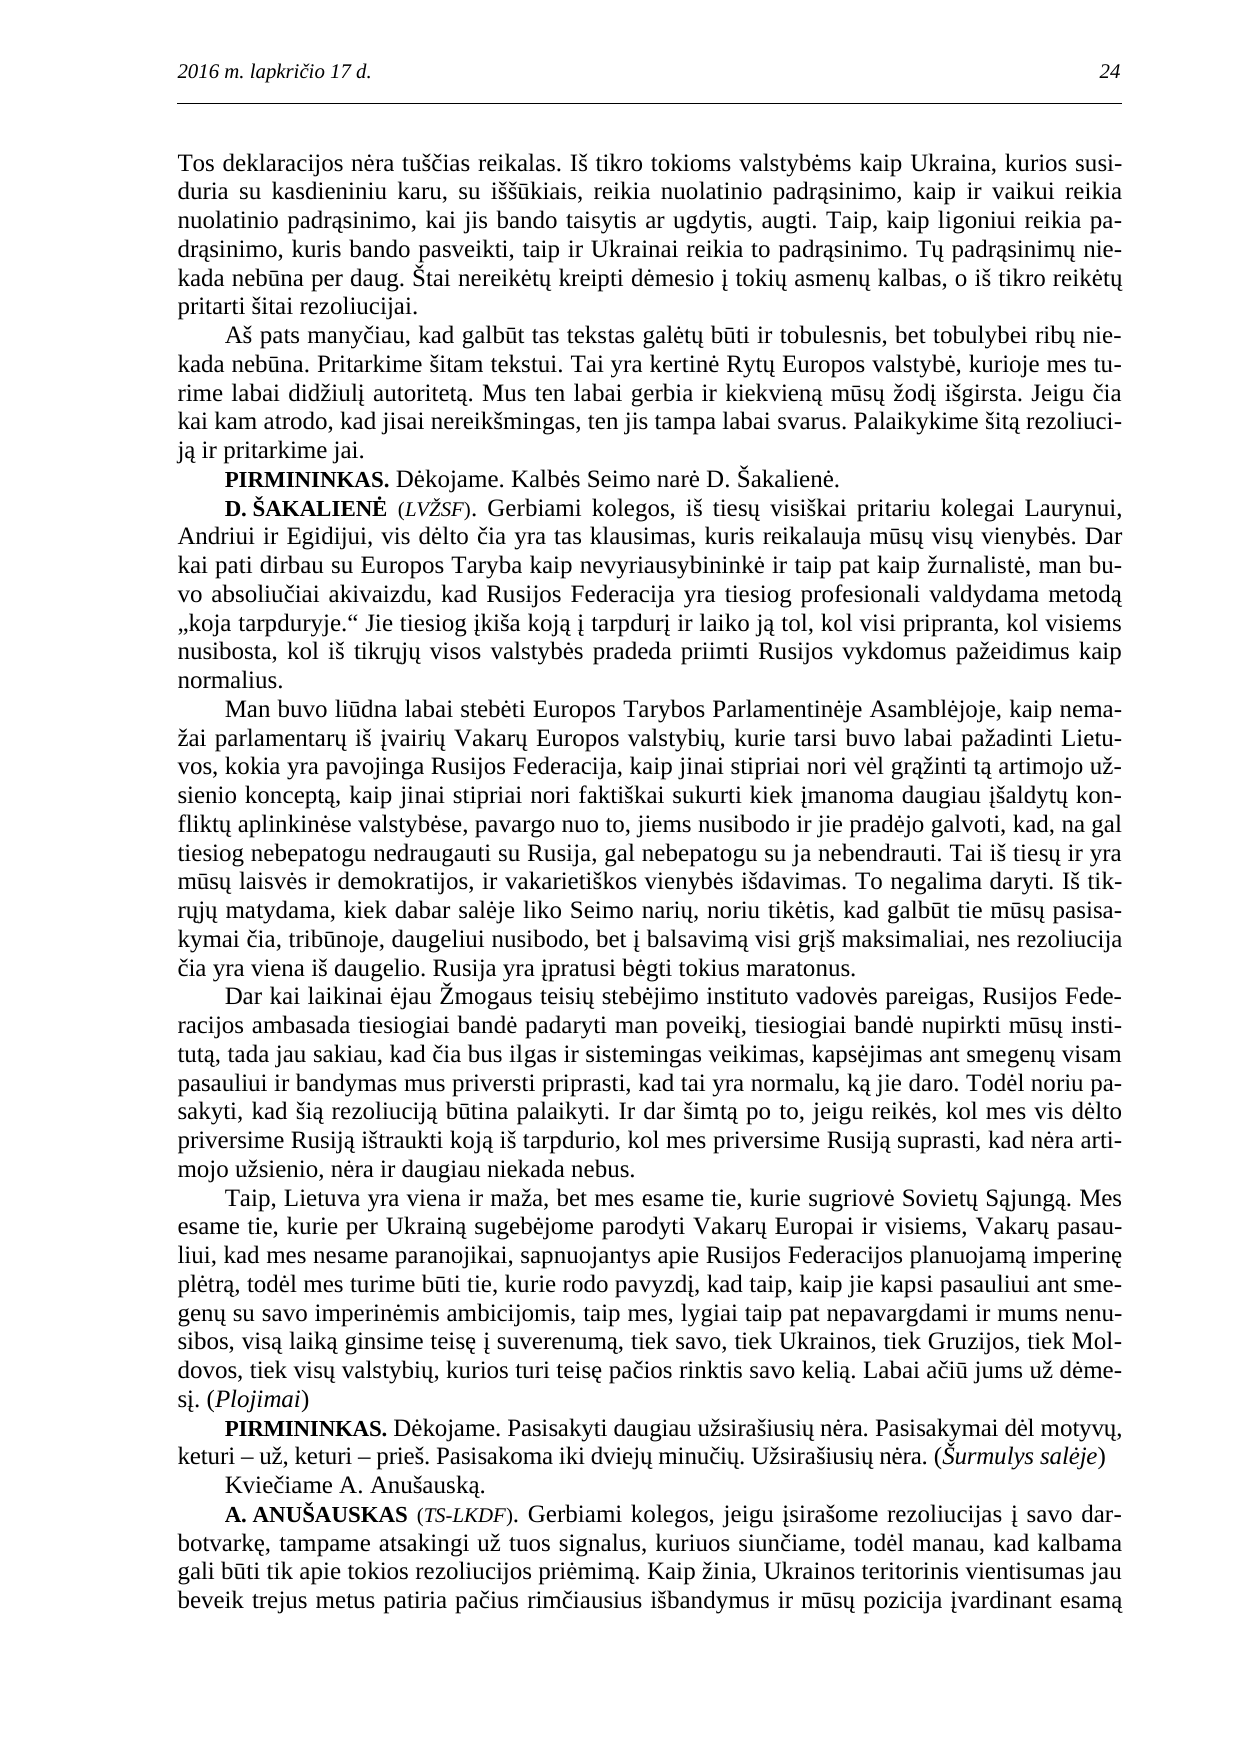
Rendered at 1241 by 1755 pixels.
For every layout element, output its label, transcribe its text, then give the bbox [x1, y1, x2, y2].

text PIRMININKAS. Dė­ko­ja­me. Pa­si­sa­ky­ti dau­giau už­si­ra­šiu­sių nė­ra. Pa­si­sa­ky­mai dėl mo­ty­vų, ke­tu­ri – už, ke­tu­ri – prieš. Pa­si­sa­ko­ma iki dvie­jų mi­nu­čių. Už­si­ra­šiu­sių nė­ra. (Šur­mu­lys sa­lė­je) [177, 1413, 1122, 1470]
text PIRMININKAS. Dė­ko­ja­me. Kal­bės Sei­mo na­rė D. Ša­ka­lie­nė. [177, 464, 1122, 493]
text A. ANUŠAUSKAS (TS-LKDF). Ger­bia­mi ko­le­gos, jei­gu įsi­ra­šo­me re­zo­liu­ci­jas į sa­vo dar­bo­tvarkę, tam­pa­me at­sa­kin­gi už tuos sig­na­lus, ku­riuos siun­čia­me, to­dėl ma­nau, kad kal­ba­ma ga­li bū­ti tik apie to­kios re­zo­liu­ci­jos pri­ėmi­mą. Kaip ži­nia, Uk­rai­nos te­ri­to­ri­nis vien­ti­su­mas jau be­veik tre­jus me­tus pa­ti­ria pa­čius rim­čiau­sius iš­ban­dy­mus ir mū­sų po­zi­ci­ja įvar­di­nant esa­mą [177, 1499, 1122, 1614]
text Dar kai lai­ki­nai ėjau Žmo­gaus tei­sių ste­bė­ji­mo ins­ti­tu­to va­do­vės pa­rei­gas, Ru­si­jos Fe­de­ra­ci­jos am­ba­sa­da tie­sio­giai ban­dė pa­da­ry­ti man po­vei­kį, tie­sio­giai ban­dė nu­pirk­ti mū­sų ins­ti­tu­tą, ta­da jau sa­kiau, kad čia bus il­gas ir sis­te­min­gas vei­ki­mas, kap­sė­ji­mas ant sme­ge­nų vi­sam pa­sau­liui ir ban­dy­mas mus pri­vers­ti pri­pras­ti, kad tai yra nor­ma­lu, ką jie da­ro. To­dėl no­riu pa­sa­ky­ti, kad šią re­zo­liu­ci­ją bū­ti­na pa­lai­ky­ti. Ir dar šim­tą po to, jei­gu rei­kės, kol mes vis dėl­to pri­ver­si­me Ru­si­ją iš­trauk­ti ko­ją iš tarp­du­rio, kol mes pri­ver­si­me Ru­si­ją su­pras­ti, kad nė­ra ar­ti­mo­jo už­sie­nio, nė­ra ir dau­giau nie­ka­da ne­bus. [177, 981, 1122, 1183]
text Man bu­vo liūd­na la­bai ste­bė­ti Eu­ro­pos Ta­ry­bos Par­la­men­ti­nė­je Asam­blė­jo­je, kaip ne­ma­žai par­la­men­ta­rų iš įvai­rių Va­ka­rų Eu­ro­pos vals­ty­bių, ku­rie tar­si bu­vo la­bai pa­ža­din­ti Lie­tu­vos, ko­kia yra pa­vo­jin­ga Ru­si­jos Fe­de­ra­ci­ja, kaip ji­nai stip­riai no­ri vėl grą­žin­ti tą ar­ti­mo­jo už­sie­nio kon­cep­tą, kaip ji­nai stip­riai no­ri fak­tiš­kai su­kur­ti kiek įma­no­ma dau­giau įšal­dy­tų kon­flik­tų ap­lin­ki­nė­se vals­ty­bė­se, pa­var­go nuo to, jiems nu­si­bo­do ir jie pra­dė­jo gal­vo­ti, kad, na gal tie­siog ne­be­pa­to­gu ne­drau­gau­ti su Ru­si­ja, gal ne­be­pa­to­gu su ja ne­ben­drau­ti. Tai iš tie­sų ir yra mū­sų lais­vės ir de­mo­kra­tijos, ir va­ka­rie­tiš­kos vie­ny­bės iš­da­vi­mas. To ne­ga­li­ma da­ry­ti. Iš tik­rų­jų ma­ty­da­ma, kiek da­bar sa­lė­je li­ko Sei­mo na­rių, no­riu ti­kė­tis, kad gal­būt tie mū­sų pa­si­sa­ky­mai čia, tri­bū­no­je, dau­ge­liui nu­si­bo­do, bet į bal­sa­vi­mą vi­si grįš mak­si­ma­liai, nes re­zo­liu­ci­ja čia yra vie­na iš dau­ge­lio. Ru­si­ja yra įpra­tu­si bėg­ti to­kius ma­ra­to­nus. [177, 694, 1122, 981]
text Tos de­kla­ra­ci­jos nė­ra tuš­čias rei­ka­las. Iš tik­ro to­kioms vals­ty­bėms kaip Uk­rai­na, ku­rios su­si­du­ria su kas­die­ni­niu ka­ru, su iš­šū­kiais, rei­kia nuo­la­ti­nio pa­drą­si­ni­mo, kaip ir vai­kui rei­kia nuo­la­ti­nio pa­drą­si­ni­mo, kai jis ban­do tai­sy­tis ar ug­dy­tis, aug­ti. Taip, kaip li­go­niui rei­kia pa­drą­si­ni­mo, ku­ris ban­do pa­sveik­ti, taip ir Uk­rai­nai rei­kia to pa­drą­si­ni­mo. Tų pa­drą­si­ni­mų nie­ka­da ne­bū­na per daug. Štai ne­rei­kė­tų kreip­ti dė­me­sio į to­kių as­me­nų kal­bas, o iš tik­ro rei­kė­tų pri­tar­ti ši­tai re­zo­liu­ci­jai. [177, 148, 1122, 320]
text Aš pats ma­ny­čiau, kad gal­būt tas teks­tas ga­lė­tų bū­ti ir to­bu­les­nis, bet to­bu­ly­bei ri­bų nie­ka­da ne­bū­na. Pri­tar­ki­me ši­tam teks­tui. Tai yra ker­ti­nė Ry­tų Eu­ro­pos vals­ty­bė, ku­rio­je mes tu­ri­me la­bai di­džiu­lį au­to­ri­te­tą. Mus ten la­bai ger­bia ir kiek­vie­ną mū­sų žo­dį iš­girs­ta. Jei­gu čia kai kam at­ro­do, kad ji­sai ne­reikš­min­gas, ten jis tam­pa la­bai sva­rus. Pa­lai­ky­ki­me ši­tą re­zo­liu­ci­ją ir pri­tar­ki­me jai. [177, 320, 1122, 464]
text D. ŠAKALIENĖ (LVŽSF). Ger­bia­mi ko­le­gos, iš tie­sų vi­siš­kai pri­ta­riu ko­le­gai Lau­ry­nui, An­driui ir Egi­di­jui, vis dėl­to čia yra tas klau­si­mas, ku­ris rei­ka­lau­ja mū­sų vi­sų vie­ny­bės. Dar kai pa­ti dir­bau su Eu­ro­pos Ta­ry­ba kaip ne­vy­riau­sy­bi­nin­kė ir taip pat kaip žur­na­lis­tė, man bu­vo ab­so­liu­čiai aki­vaiz­du, kad Ru­si­jos Fe­de­ra­ci­ja yra tie­siog pro­fe­sio­na­li val­dy­da­ma me­to­dą „ko­ja tarp­du­ry­je.“ Jie tie­siog įki­ša ko­ją į tarp­du­rį ir lai­ko ją tol, kol vi­si pri­pran­ta, kol vi­siems nu­si­bos­ta, kol iš tik­rų­jų vi­sos vals­ty­bės pra­de­da pri­im­ti Ru­si­jos vyk­do­mus pa­žei­di­mus kaip nor­ma­lius. [177, 493, 1122, 694]
text Kvie­čia­me A. Anu­šaus­ką. [177, 1470, 1122, 1499]
text Taip, Lie­tu­va yra vie­na ir ma­ža, bet mes esa­me tie, ku­rie su­grio­vė So­vie­tų Są­jun­gą. Mes esa­me tie, ku­rie per Uk­rai­ną su­ge­bė­jo­me pa­ro­dy­ti Va­ka­rų Eu­ro­pai ir vi­siems, Va­ka­rų pa­sau­liui, kad mes ne­sa­me pa­ra­no­ji­kai, sap­nuo­jan­tys apie Ru­si­jos Fe­de­ra­ci­jos pla­nuo­ja­mą im­pe­ri­nę plėt­rą, to­dėl mes tu­ri­me bū­ti tie, ku­rie ro­do pa­vyz­dį, kad taip, kaip jie kap­si pa­sau­liui ant sme­ge­nų su sa­vo im­pe­ri­nė­mis am­bi­ci­jo­mis, taip mes, ly­giai taip pat ne­pa­varg­da­mi ir mums ne­nu­si­bos, vi­są lai­ką gin­si­me tei­sę į su­ve­re­nu­mą, tiek sa­vo, tiek Uk­rai­nos, tiek Gru­zi­jos, tiek Mol­do­vos, tiek vi­sų vals­ty­bių, ku­rios tu­ri tei­sę pa­čios rink­tis sa­vo ke­lią. La­bai ačiū jums už dė­me­sį. (Plo­ji­mai) [177, 1183, 1122, 1413]
